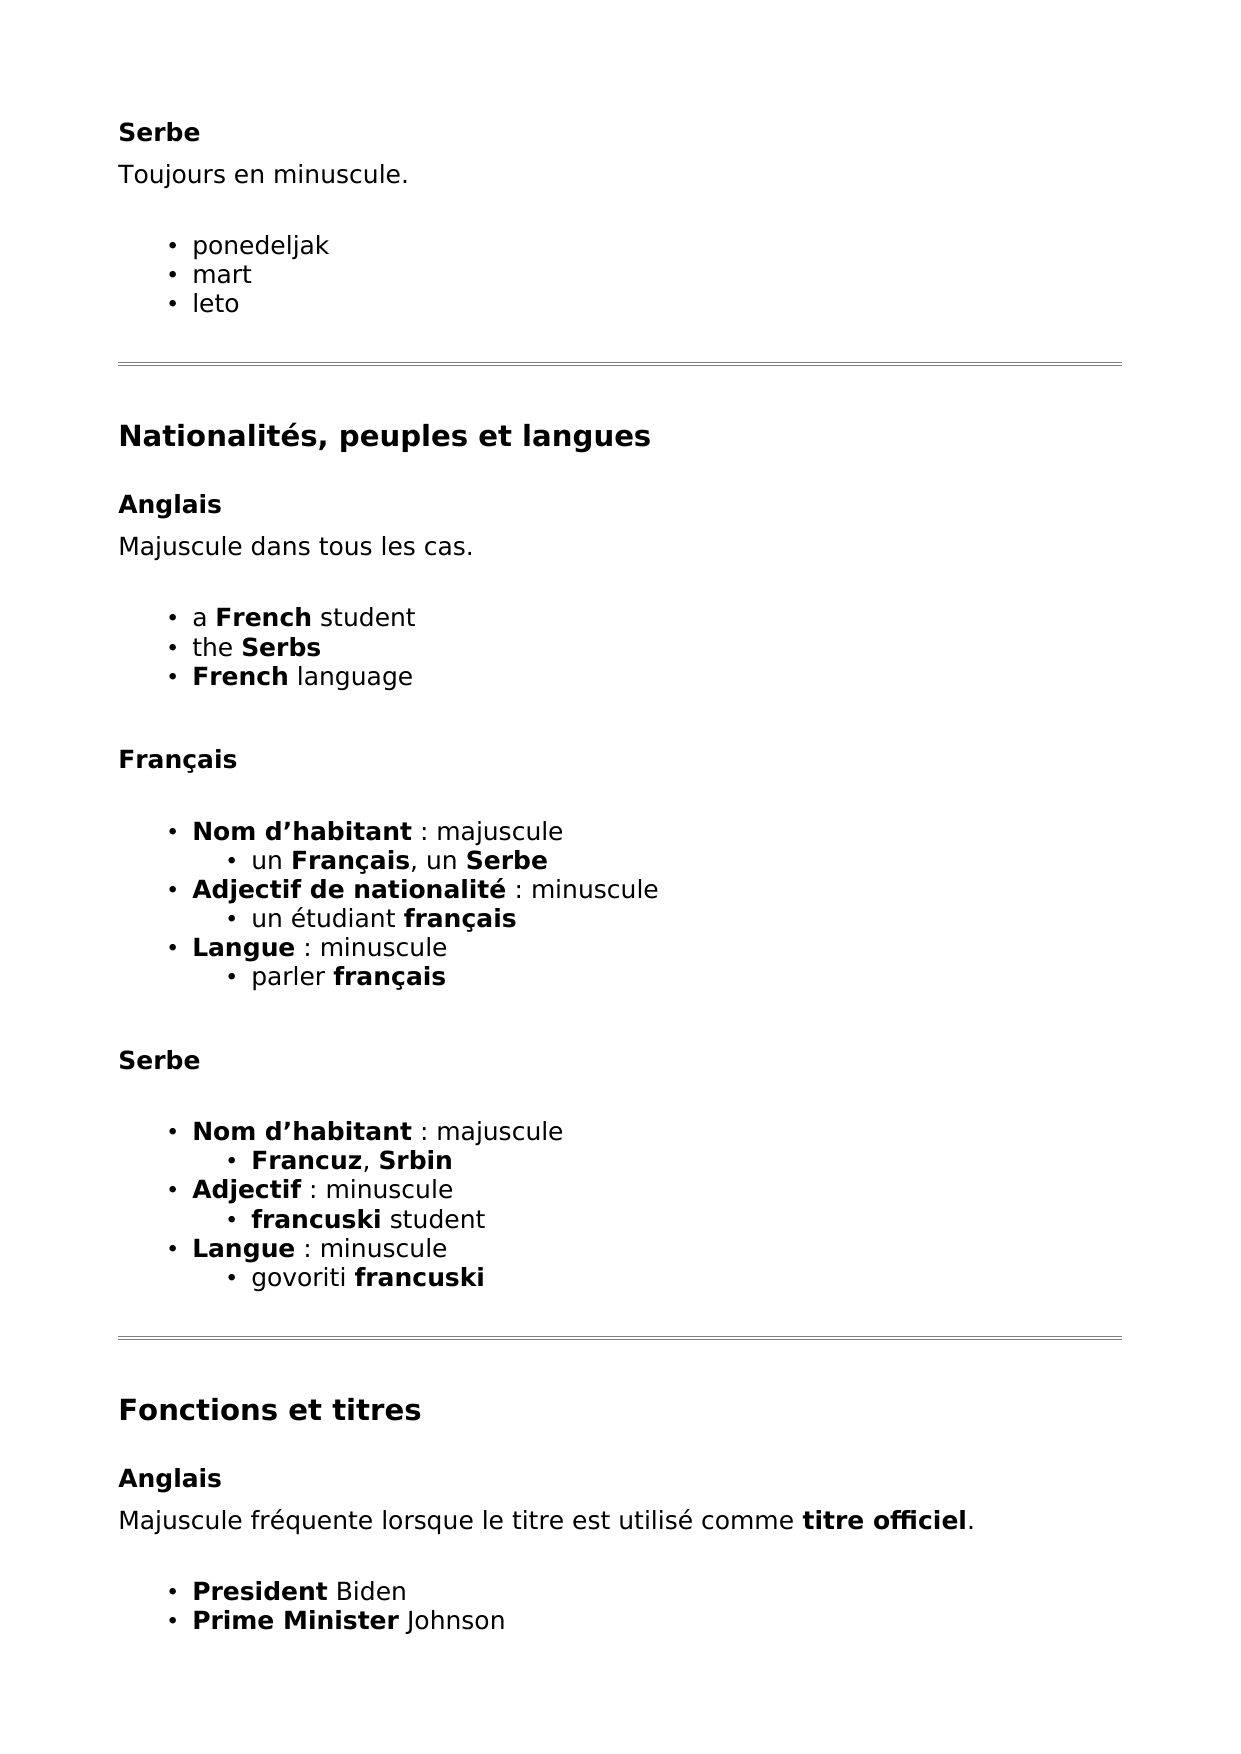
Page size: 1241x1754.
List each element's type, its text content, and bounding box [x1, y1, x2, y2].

list leto [177, 289, 1122, 318]
list un étudiant français [236, 904, 1122, 933]
text Majuscule fréquente lorsque le titre est utilisé comme titre officiel. [118, 1506, 1122, 1535]
list francuski student [236, 1205, 1122, 1234]
subtitle Serbe [118, 118, 1122, 147]
list French language [177, 662, 1122, 691]
list the Serbs [177, 633, 1122, 662]
subtitle Anglais [118, 1464, 1122, 1494]
list mart [177, 260, 1122, 289]
list Adjectif de nationalité : minuscule [177, 875, 1122, 904]
list ponedeljak [177, 231, 1122, 260]
list parler français [236, 962, 1122, 992]
subtitle Nationalités, peuples et langues [118, 419, 1122, 453]
list un Français, un Serbe [236, 846, 1122, 875]
text Toujours en minuscule. [118, 160, 1122, 189]
subtitle Fonctions et titres [118, 1393, 1122, 1427]
list Prime Minister Johnson [177, 1607, 1122, 1636]
list President Biden [177, 1577, 1122, 1607]
list Adjectif : minuscule [177, 1176, 1122, 1205]
subtitle Serbe [118, 1046, 1122, 1075]
subtitle Anglais [118, 491, 1122, 520]
list Nom d’habitant : majuscule [177, 817, 1122, 846]
text Majuscule dans tous les cas. [118, 532, 1122, 562]
list Langue : minuscule [177, 1234, 1122, 1263]
subtitle Français [118, 746, 1122, 775]
list Francuz, Srbin [236, 1146, 1122, 1176]
list Langue : minuscule [177, 933, 1122, 962]
list a French student [177, 603, 1122, 633]
list govoriti francuski [236, 1263, 1122, 1292]
list Nom d’habitant : majuscule [177, 1117, 1122, 1146]
